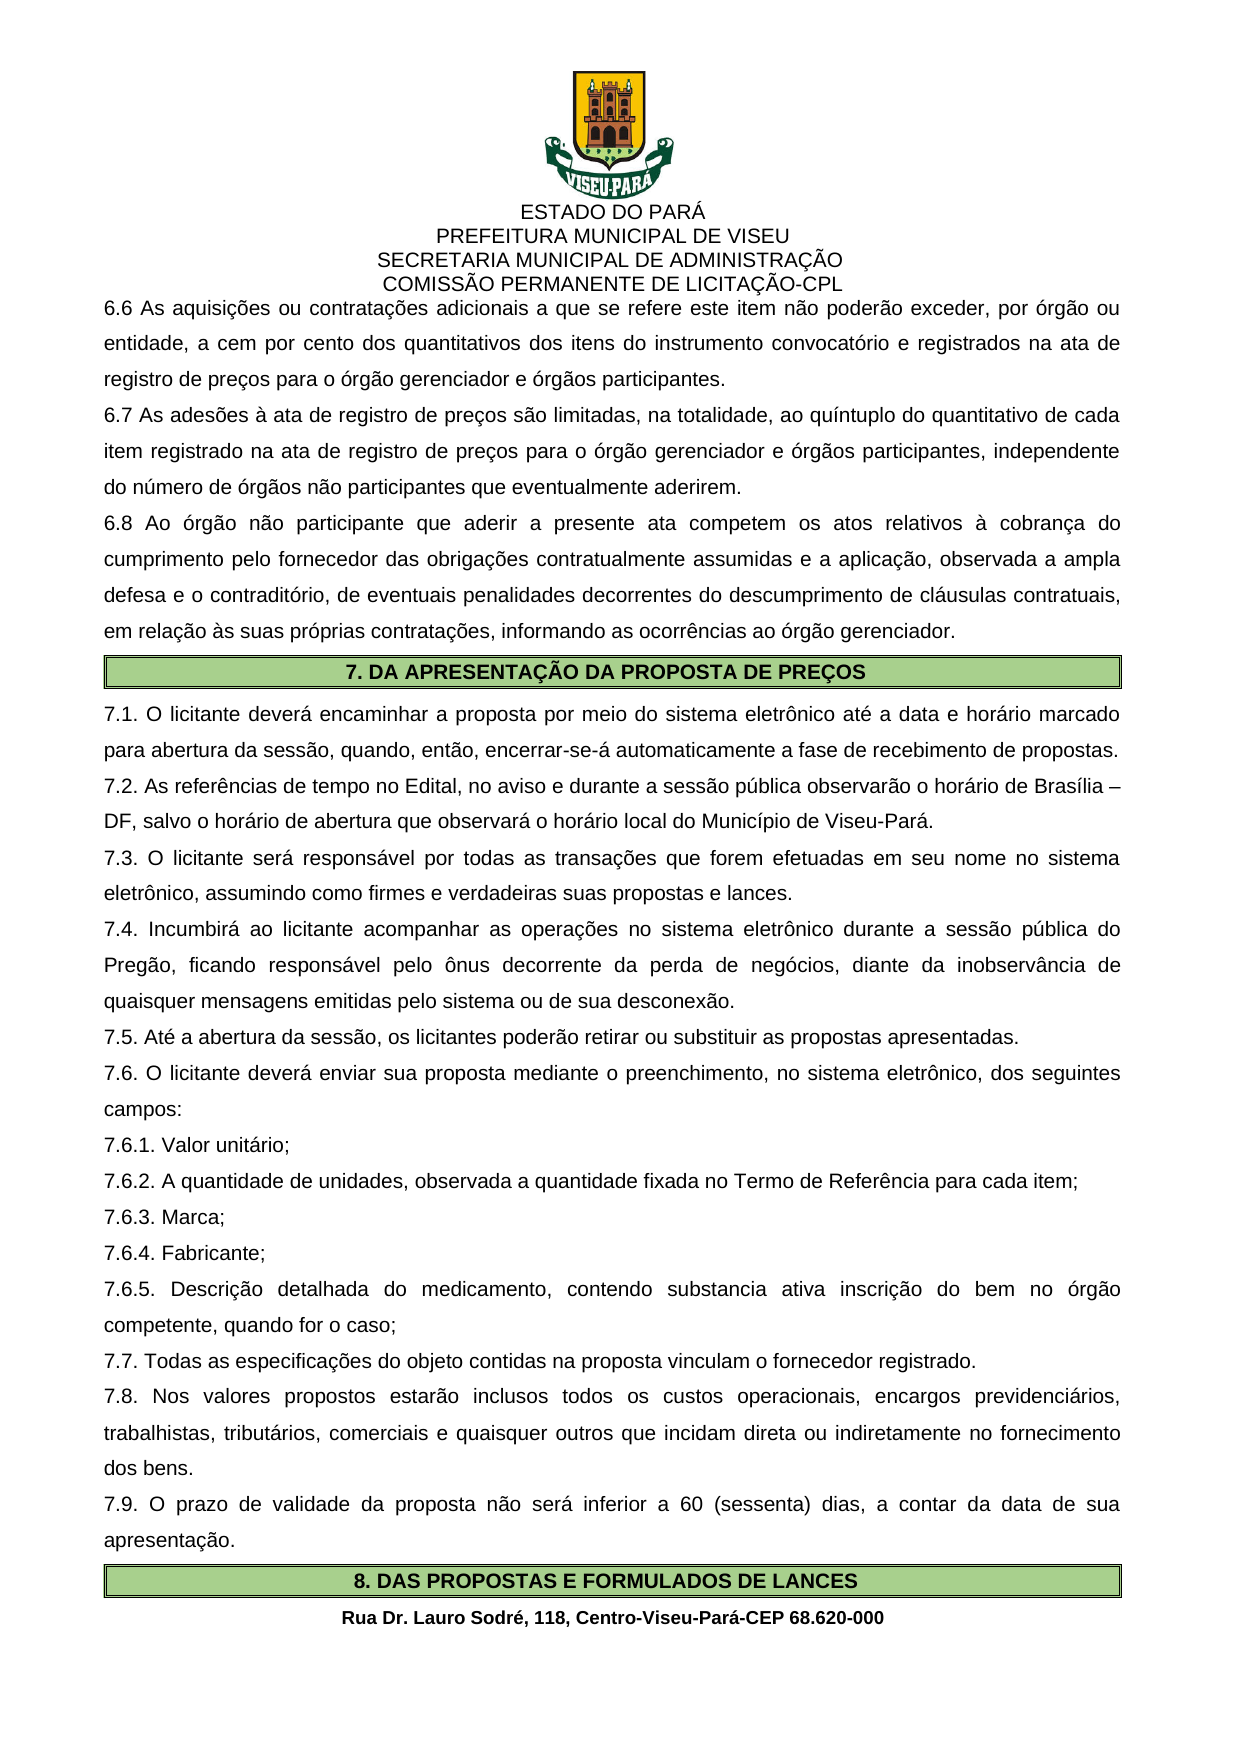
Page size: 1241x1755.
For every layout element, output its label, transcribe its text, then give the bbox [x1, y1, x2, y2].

text 7.9. O prazo de validade da proposta não será inferior a 60 (sessenta) dias, a contar da data de sua apresentação. [103, 1492, 1122, 1552]
text 6.6 As aquisições ou contratações adicionais a que se refere este item não poderão exceder, por órgão ou entidade, a cem por cento dos quantitativos dos itens do instrumento convocatório e registrados na ata de registro de preços para o órgão gerenciador e órgãos participantes. [103, 295, 1122, 391]
text 7. DA APRESENTAÇÃO DA PROPOSTA DE PREÇOS [107, 658, 1119, 686]
text 7.6.1. Valor unitário; [103, 1133, 1122, 1157]
text 6.8 Ao órgão não participante que aderir a presente ata competem os atos relativos à cobrança do cumprimento pelo fornecedor das obrigações contratualmente assumidas e a aplicação, observada a ampla defesa e o contraditório, de eventuais penalidades decorrentes do descumprimento de cláusulas contratuais, em relação às suas próprias contratações, informando as ocorrências ao órgão gerenciador. [103, 511, 1122, 643]
text 7.6.3. Marca; [103, 1205, 1122, 1229]
text 6.7 As adesões à ata de registro de preços são limitadas, na totalidade, ao quíntuplo do quantitativo de cada item registrado na ata de registro de preços para o órgão gerenciador e órgãos participantes, independente do número de órgãos não participantes que eventualmente aderirem. [103, 403, 1122, 499]
text 7.6.4. Fabricante; [103, 1241, 1122, 1264]
text 7.6.5. Descrição detalhada do medicamento, contendo substancia ativa inscrição do bem no órgão competente, quando for o caso; [103, 1277, 1122, 1336]
text 7.3. O licitante será responsável por todas as transações que forem efetuadas em seu nome no sistema eletrônico, assumindo como firmes e verdadeiras suas propostas e lances. [103, 845, 1122, 905]
text 8. DAS PROPOSTAS E FORMULADOS DE LANCES [107, 1567, 1119, 1595]
text 7.1. O licitante deverá encaminhar a proposta por meio do sistema eletrônico até a data e horário marcado para abertura da sessão, quando, então, encerrar-se-á automaticamente a fase de recebimento de propostas. [103, 702, 1122, 761]
text 7.6.2. A quantidade de unidades, observada a quantidade fixada no Termo de Referência para cada item; [103, 1169, 1122, 1193]
text 7.7. Todas as especificações do objeto contidas na proposta vinculam o fornecedor registrado. [103, 1348, 1122, 1372]
text 7.5. Até a abertura da sessão, os licitantes poderão retirar ou substituir as propostas apresentadas. [103, 1025, 1122, 1049]
text 7.8. Nos valores propostos estarão inclusos todos os custos operacionais, encargos previdenciários, trabalhistas, tributários, comerciais e quaisquer outros que incidam direta ou indiretamente no fornecimento dos bens. [103, 1384, 1122, 1480]
text 7.4. Incumbirá ao licitante acompanhar as operações no sistema eletrônico durante a sessão pública do Pregão, ficando responsável pelo ônus decorrente da perda de negócios, diante da inobservância de quaisquer mensagens emitidas pelo sistema ou de sua desconexão. [103, 917, 1122, 1013]
text 7.2. As referências de tempo no Edital, no aviso e durante a sessão pública observarão o horário de Brasília – DF, salvo o horário de abertura que observará o horário local do Município de Viseu-Pará. [103, 773, 1122, 833]
text 7.6. O licitante deverá enviar sua proposta mediante o preenchimento, no sistema eletrônico, dos seguintes campos: [103, 1061, 1122, 1121]
